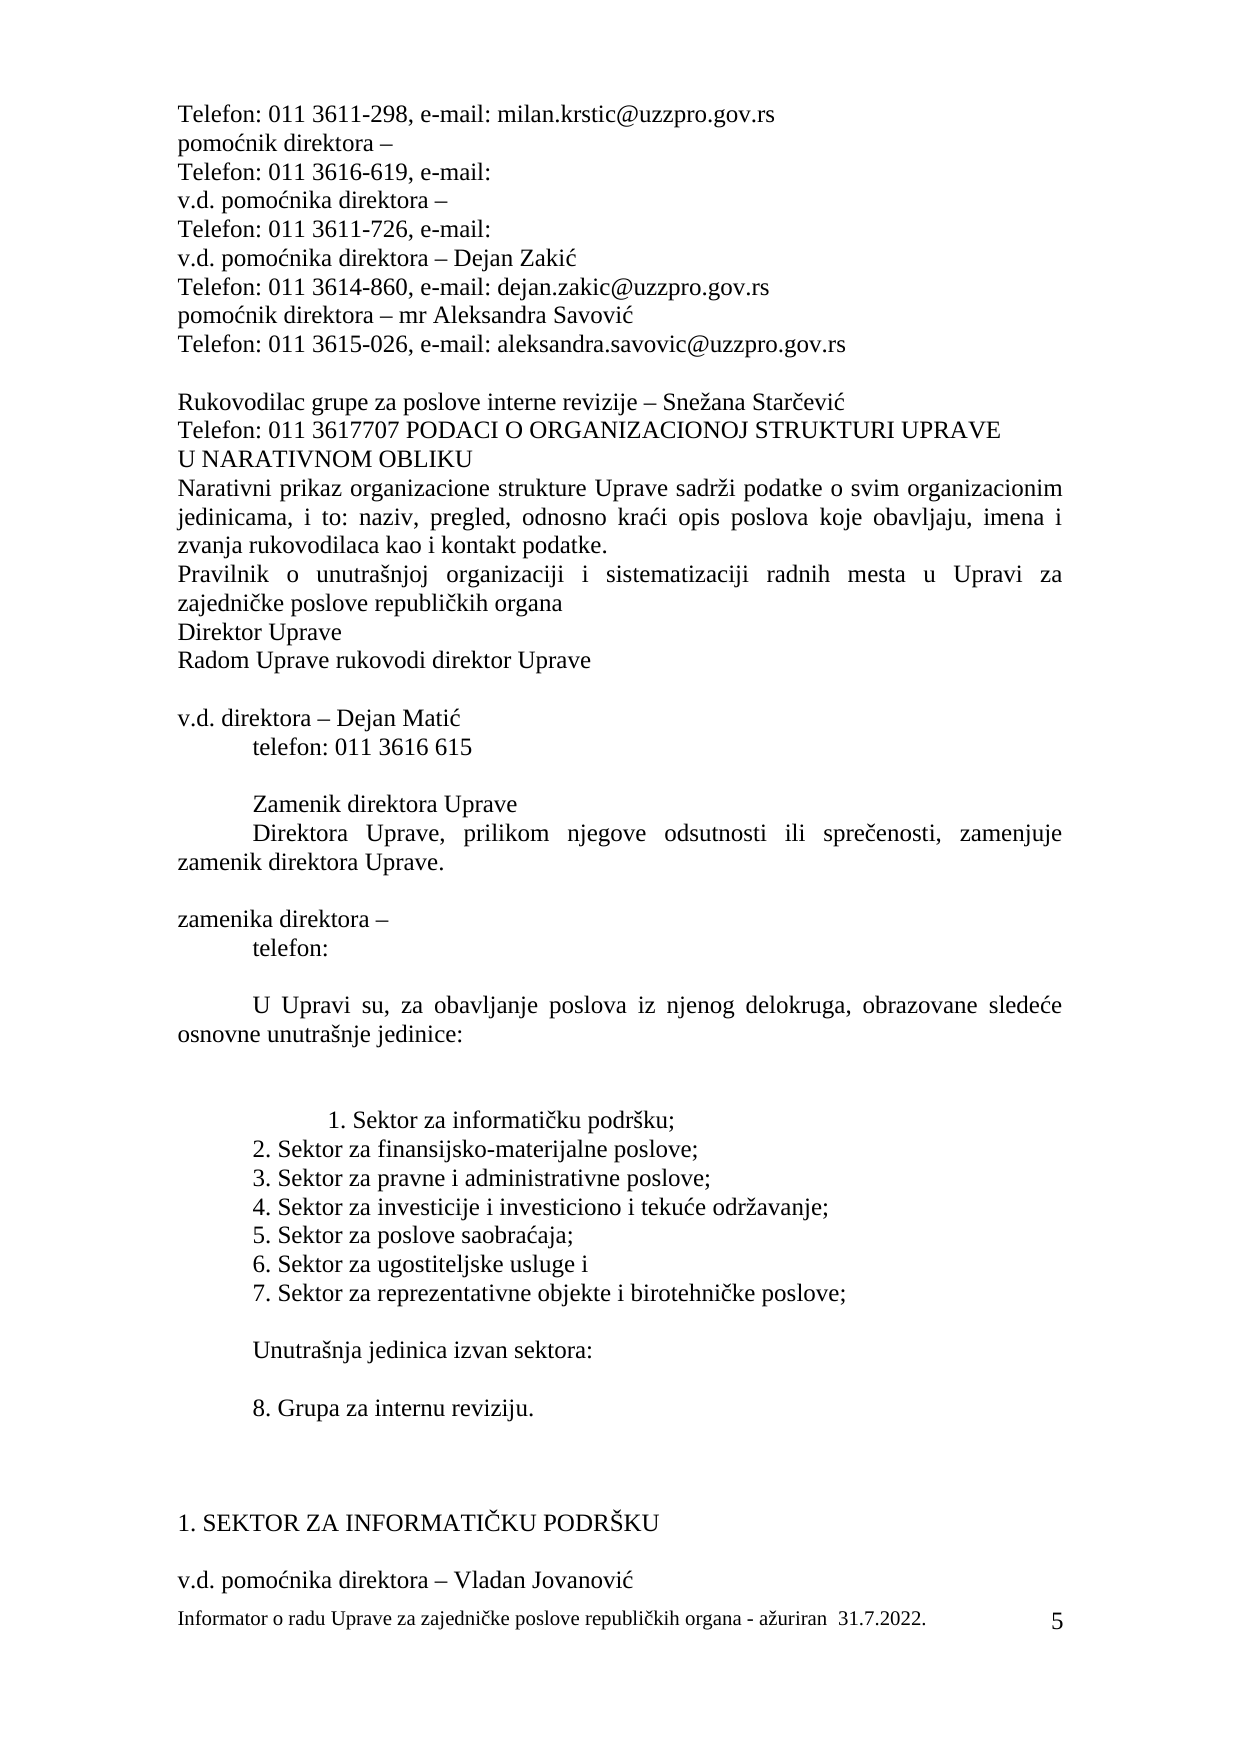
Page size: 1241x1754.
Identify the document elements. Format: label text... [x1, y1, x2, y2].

text 3. Sektor za pravne i administrativne poslove; [177, 1163, 1063, 1192]
text 8. Grupa za internu reviziju. [177, 1393, 1063, 1422]
text U Upravi su, za obavljanje poslova iz njenog delokruga, obrazovane sledeće osnovne unutrašnje jedinice: [177, 990, 1063, 1048]
text v.d. pomoćnika direktora – Dejan Zakić [177, 243, 1063, 272]
text Pravilnik o unutrašnjoj organizaciji i sistematizaciji radnih mesta u Upravi za zajedničke poslove republičkih organa [177, 559, 1063, 617]
text 7. Sektor za reprezentativne objekte i birotehničke poslove; [177, 1278, 1063, 1307]
text Direktor Uprave [177, 617, 1063, 645]
text Narativni prikaz organizacione strukture Uprave sadrži podatke o svim organizacionim jedinicama, i to: naziv, pregled, odnosno kraći opis poslova koje obavljaju, imena i zvanja rukovodilaca kao i kontakt podatke. [177, 473, 1063, 559]
text Telefon: 011 3611-298, e-mail: milan.krstic@uzzpro.gov.rs [177, 99, 1063, 128]
text 2. Sektor za finansijsko-materijalne poslove; [177, 1134, 1063, 1163]
text telefon: 011 3616 615 [177, 732, 1063, 760]
text 1. SEKTOR ZA INFORMATIČKU PODRŠKU [177, 1508, 1063, 1537]
text Telefon: 011 3616-619, e-mail: [177, 157, 1063, 185]
text Radom Uprave rukovodi direktor Uprave [177, 645, 1063, 674]
text 5. Sektor za poslove saobraćaja; [177, 1220, 1063, 1249]
text v.d. pomoćnika direktora – [177, 185, 1063, 214]
text Unutrašnja jedinica izvan sektora: [177, 1335, 1063, 1364]
text Rukovodilac grupe za poslove interne revizije – Snežana Starčević [177, 387, 1063, 415]
text Telefon: 011 3614-860, e-mail: dejan.zakic@uzzpro.gov.rs [177, 272, 1063, 300]
text 1. Sektor za informatičku podršku; [177, 1105, 1063, 1134]
text pomoćnik direktora – [177, 128, 1063, 157]
text U NARATIVNOM OBLIKU [177, 444, 1063, 473]
text Telefon: 011 3615-026, e-mail: aleksandra.savovic@uzzpro.gov.rs [177, 329, 1063, 358]
text zamenika direktora – [177, 904, 1063, 933]
text 6. Sektor za ugostiteljske usluge i [177, 1249, 1063, 1278]
text Telefon: 011 3617707 PODACI O ORGANIZACIONOJ STRUKTURI UPRAVE [177, 415, 1063, 444]
text pomoćnik direktora – mr Aleksandra Savović [177, 300, 1063, 329]
text v.d. pomoćnika direktora – Vladan Jovanović [177, 1565, 1063, 1594]
text Direktora Uprave, prilikom njegove odsutnosti ili sprečenosti, zamenjuje zamenik direktora Uprave. [177, 818, 1063, 875]
text Telefon: 011 3611-726, e-mail: [177, 214, 1063, 243]
text v.d. direktora – Dejan Matić [177, 703, 1063, 732]
text 4. Sektor za investicije i investiciono i tekuće održavanje; [177, 1192, 1063, 1220]
text Zamenik direktora Uprave [177, 789, 1063, 818]
text telefon: [177, 933, 1063, 962]
